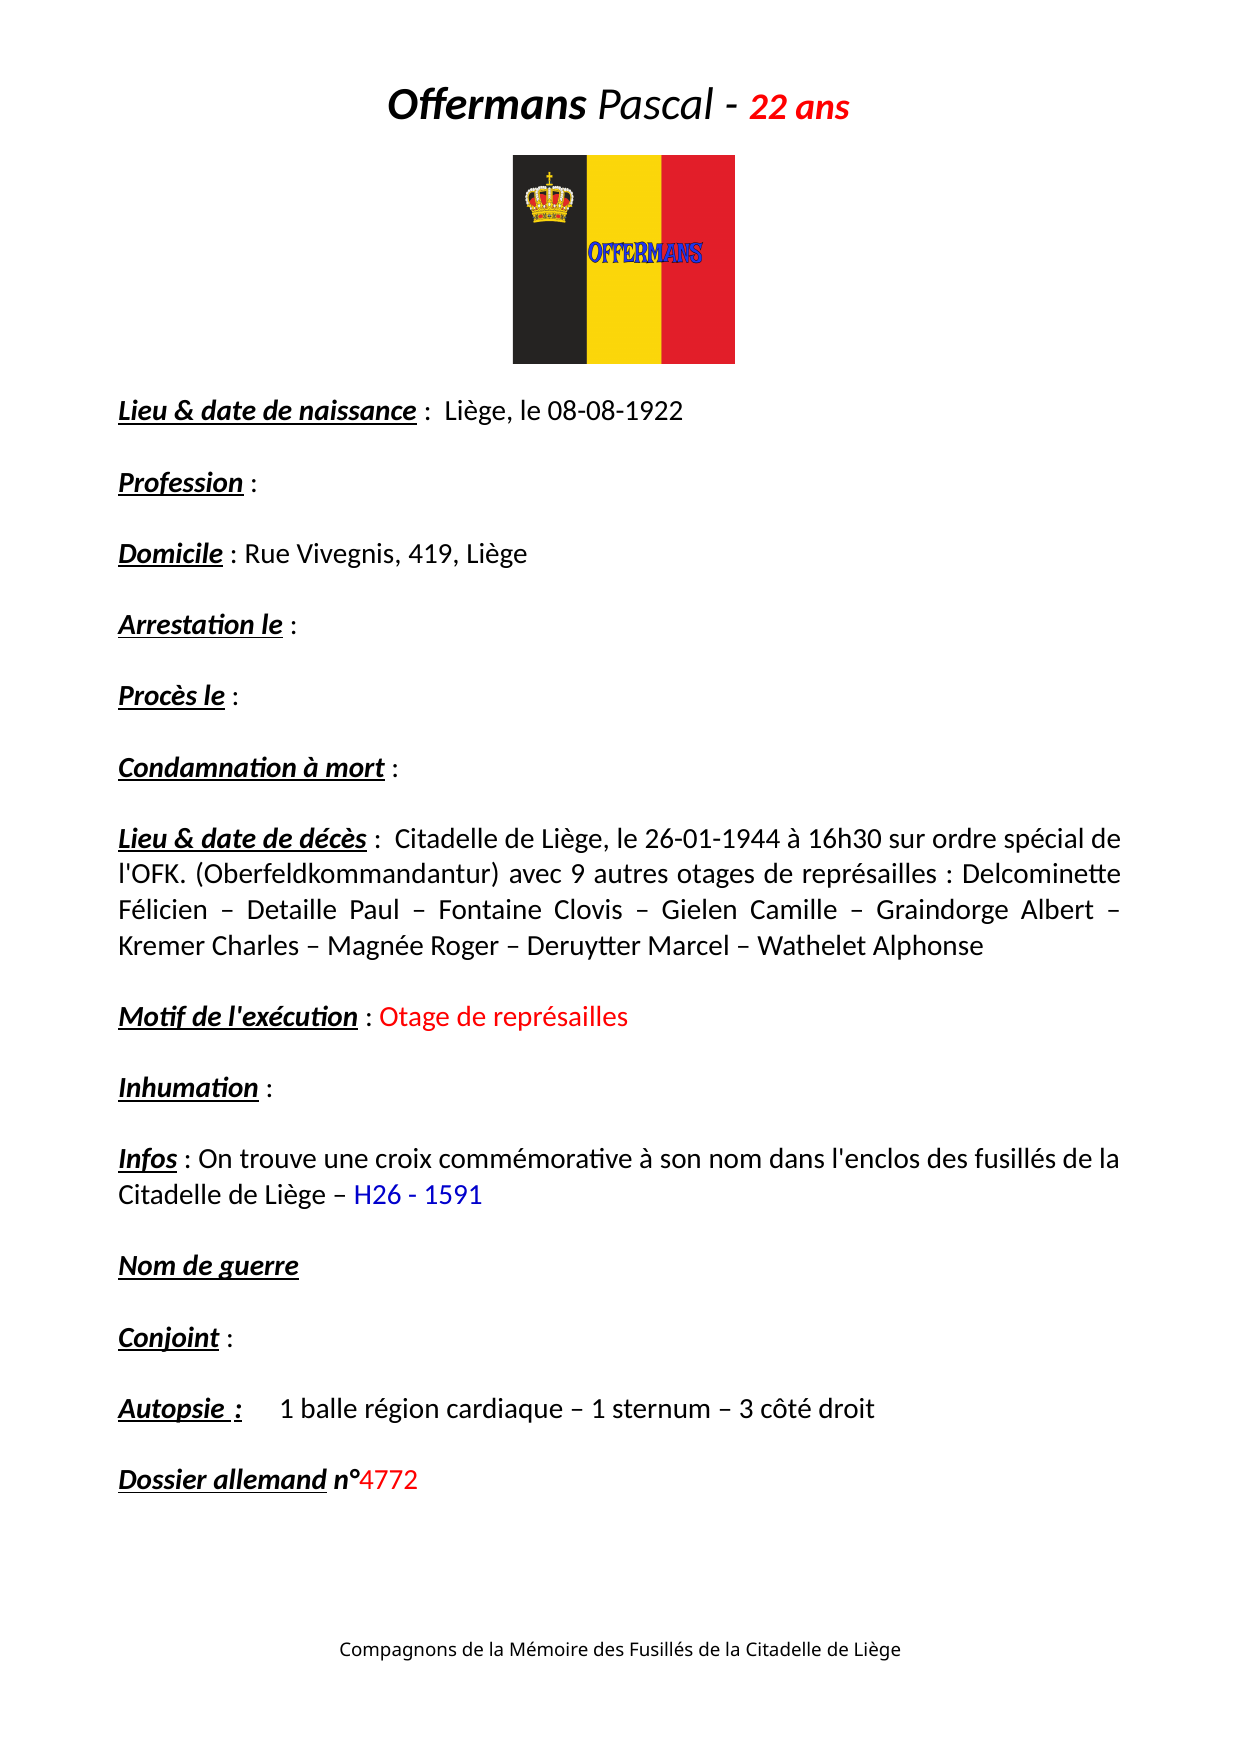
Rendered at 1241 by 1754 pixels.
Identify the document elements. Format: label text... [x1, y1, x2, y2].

text Arrestation le : [118, 606, 1122, 642]
text Lieu & date de décès : Citadelle de Liège, le 26-01-1944 à 16h30 sur ordre spécial de l'OFK. (Oberfeldkommandantur) avec 9 autres otages de représailles : Delcominette Félicien – Detaille Paul – Fontaine Clovis – Gielen Camille – Graindorge Albert – Kremer Charles – Magnée Roger – Deruytter Marcel – Wathelet Alphonse [118, 820, 1122, 962]
text Nom de guerre [118, 1247, 1122, 1283]
text Procès le : [118, 677, 1122, 713]
text Autopsie : 1 balle région cardiaque – 1 sternum – 3 côté droit [118, 1390, 1122, 1426]
text Domicile : Rue Vivegnis, 419, Liège [118, 535, 1122, 571]
text Infos : On trouve une croix commémorative à son nom dans l'enclos des fusillés de la Citadelle de Liège – H26 - 1591 [118, 1141, 1122, 1212]
text Inhumation : [118, 1069, 1122, 1105]
text Motif de l'exécution : Otage de représailles [118, 998, 1122, 1034]
text Conjoint : [118, 1319, 1122, 1354]
text Condamnation à mort : [118, 749, 1122, 784]
text Offermans Pascal - 22 ans [118, 75, 1122, 131]
text Lieu & date de naissance : Liège, le 08-08-1922 [118, 392, 1122, 428]
text Dossier allemand n°4772 [118, 1461, 1122, 1497]
text Profession : [118, 464, 1122, 499]
